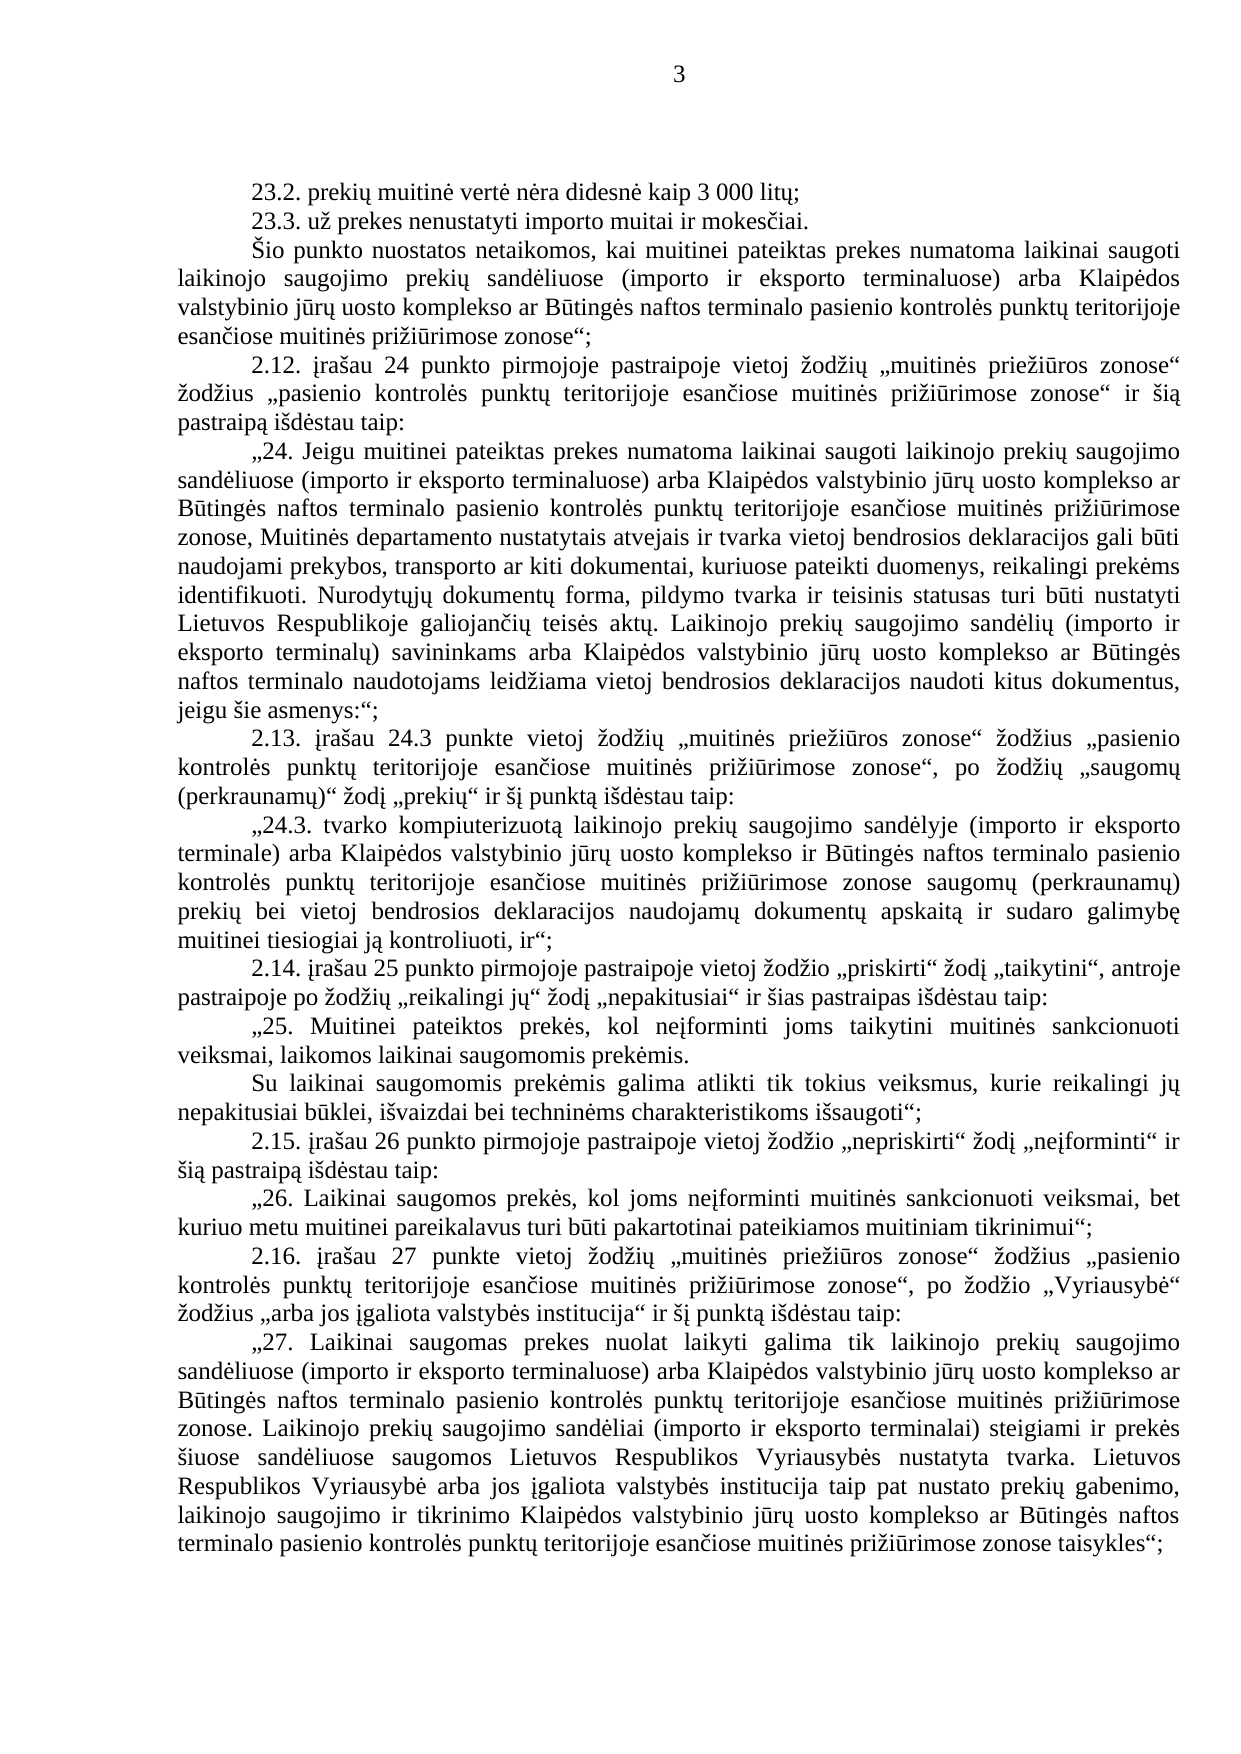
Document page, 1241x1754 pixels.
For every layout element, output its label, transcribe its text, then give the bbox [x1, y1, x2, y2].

text 2.14. įrašau 25 punkto pirmojoje pastraipoje vietoj žodžio „priskirti“ žodį „taikytini“, antroje pastraipoje po žodžių „reikalingi jų“ žodį „nepakitusiai“ ir šias pastraipas išdėstau taip: [177, 953, 1181, 1011]
text 2.13. įrašau 24.3 punkte vietoj žodžių „muitinės priežiūros zonose“ žodžius „pasienio kontrolės punktų teritorijoje esančiose muitinės prižiūrimose zonose“, po žodžių „saugomų (perkraunamų)“ žodį „prekių“ ir šį punktą išdėstau taip: [177, 723, 1181, 810]
text Su laikinai saugomomis prekėmis galima atlikti tik tokius veiksmus, kurie reikalingi jų nepakitusiai būklei, išvaizdai bei techninėms charakteristikoms išsaugoti“; [177, 1068, 1181, 1126]
text „27. Laikinai saugomas prekes nuolat laikyti galima tik laikinojo prekių saugojimo sandėliuose (importo ir eksporto terminaluose) arba Klaipėdos valstybinio jūrų uosto komplekso ar Būtingės naftos terminalo pasienio kontrolės punktų teritorijoje esančiose muitinės prižiūrimose zonose. Laikinojo prekių saugojimo sandėliai (importo ir eksporto terminalai) steigiami ir prekės šiuose sandėliuose saugomos Lietuvos Respublikos Vyriausybės nustatyta tvarka. Lietuvos Respublikos Vyriausybė arba jos įgaliota valstybės institucija taip pat nustato prekių gabenimo, laikinojo saugojimo ir tikrinimo Klaipėdos valstybinio jūrų uosto komplekso ar Būtingės naftos terminalo pasienio kontrolės punktų teritorijoje esančiose muitinės prižiūrimose zonose taisykles“; [177, 1327, 1181, 1557]
text 23.3. už prekes nenustatyti importo muitai ir mokesčiai. [177, 206, 1181, 235]
text Šio punkto nuostatos netaikomos, kai muitinei pateiktas prekes numatoma laikinai saugoti laikinojo saugojimo prekių sandėliuose (importo ir eksporto terminaluose) arba Klaipėdos valstybinio jūrų uosto komplekso ar Būtingės naftos terminalo pasienio kontrolės punktų teritorijoje esančiose muitinės prižiūrimose zonose“; [177, 235, 1181, 350]
text „24.3. tvarko kompiuterizuotą laikinojo prekių saugojimo sandėlyje (importo ir eksporto terminale) arba Klaipėdos valstybinio jūrų uosto komplekso ir Būtingės naftos terminalo pasienio kontrolės punktų teritorijoje esančiose muitinės prižiūrimose zonose saugomų (perkraunamų) prekių bei vietoj bendrosios deklaracijos naudojamų dokumentų apskaitą ir sudaro galimybę muitinei tiesiogiai ją kontroliuoti, ir“; [177, 810, 1181, 953]
text 23.2. prekių muitinė vertė nėra didesnė kaip 3 000 litų; [177, 177, 1181, 206]
text 2.15. įrašau 26 punkto pirmojoje pastraipoje vietoj žodžio „nepriskirti“ žodį „neįforminti“ ir šią pastraipą išdėstau taip: [177, 1126, 1181, 1183]
text 2.16. įrašau 27 punkte vietoj žodžių „muitinės priežiūros zonose“ žodžius „pasienio kontrolės punktų teritorijoje esančiose muitinės prižiūrimose zonose“, po žodžio „Vyriausybė“ žodžius „arba jos įgaliota valstybės institucija“ ir šį punktą išdėstau taip: [177, 1241, 1181, 1327]
text „24. Jeigu muitinei pateiktas prekes numatoma laikinai saugoti laikinojo prekių saugojimo sandėliuose (importo ir eksporto terminaluose) arba Klaipėdos valstybinio jūrų uosto komplekso ar Būtingės naftos terminalo pasienio kontrolės punktų teritorijoje esančiose muitinės prižiūrimose zonose, Muitinės departamento nustatytais atvejais ir tvarka vietoj bendrosios deklaracijos gali būti naudojami prekybos, transporto ar kiti dokumentai, kuriuose pateikti duomenys, reikalingi prekėms identifikuoti. Nurodytųjų dokumentų forma, pildymo tvarka ir teisinis statusas turi būti nustatyti Lietuvos Respublikoje galiojančių teisės aktų. Laikinojo prekių saugojimo sandėlių (importo ir eksporto terminalų) savininkams arba Klaipėdos valstybinio jūrų uosto komplekso ar Būtingės naftos terminalo naudotojams leidžiama vietoj bendrosios deklaracijos naudoti kitus dokumentus, jeigu šie asmenys:“; [177, 436, 1181, 723]
text „26. Laikinai saugomos prekės, kol joms neįforminti muitinės sankcionuoti veiksmai, bet kuriuo metu muitinei pareikalavus turi būti pakartotinai pateikiamos muitiniam tikrinimui“; [177, 1183, 1181, 1241]
text „25. Muitinei pateiktos prekės, kol neįforminti joms taikytini muitinės sankcionuoti veiksmai, laikomos laikinai saugomomis prekėmis. [177, 1011, 1181, 1068]
text 2.12. įrašau 24 punkto pirmojoje pastraipoje vietoj žodžių „muitinės priežiūros zonose“ žodžius „pasienio kontrolės punktų teritorijoje esančiose muitinės prižiūrimose zonose“ ir šią pastraipą išdėstau taip: [177, 350, 1181, 436]
